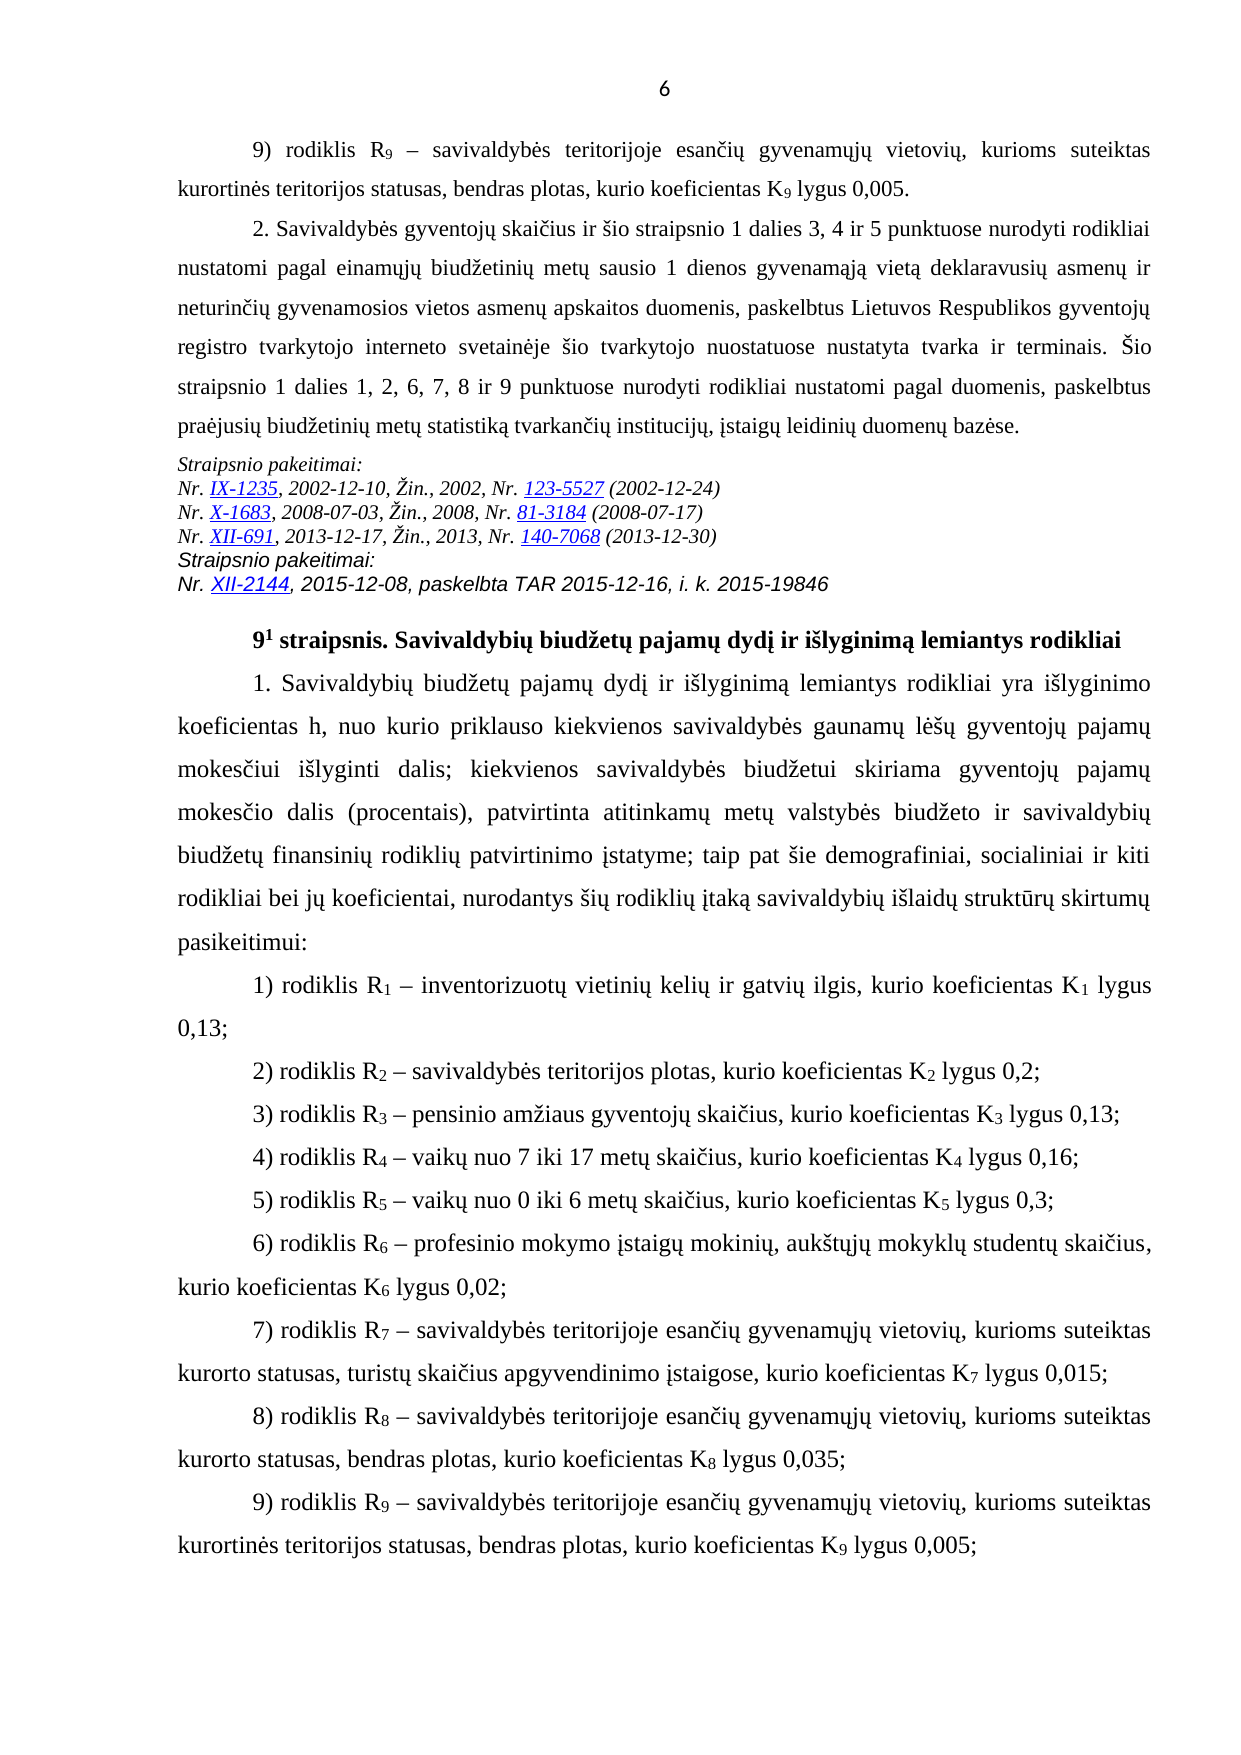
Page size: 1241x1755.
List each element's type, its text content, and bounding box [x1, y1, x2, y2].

text 4) rodiklis R4 – vaikų nuo 7 iki 17 metų skaičius, kurio koeficientas K4 lygus 0,16; [177, 1142, 1152, 1171]
text 91 straipsnis. Savivaldybių biudžetų pajamų dydį ir išlyginimą lemiantys rodikliai [177, 625, 1152, 653]
text 9) rodiklis R9 – savivaldybės teritorijoje esančių gyvenamųjų vietovių, kurioms suteiktas kurortinės teritorijos statusas, bendras plotas, kurio koeficientas K9 lygus 0,005. [177, 136, 1152, 202]
text 5) rodiklis R5 – vaikų nuo 0 iki 6 metų skaičius, kurio koeficientas K5 lygus 0,3; [177, 1185, 1152, 1214]
text Nr. XII-2144, 2015-12-08, paskelbta TAR 2015-12-16, i. k. 2015-19846 [177, 572, 1152, 596]
text 1. Savivaldybių biudžetų pajamų dydį ir išlyginimą lemiantys rodikliai yra išlyginimo koeficientas h, nuo kurio priklauso kiekvienos savivaldybės gaunamų lėšų gyventojų pajamų mokesčiui išlyginti dalis; kiekvienos savivaldybės biudžetui skiriama gyventojų pajamų mokesčio dalis (procentais), patvirtinta atitinkamų metų valstybės biudžeto ir savivaldybių biudžetų finansinių rodiklių patvirtinimo įstatyme; taip pat šie demografiniai, socialiniai ir kiti rodikliai bei jų koeficientai, nurodantys šių rodiklių įtaką savivaldybių išlaidų struktūrų skirtumų pasikeitimui: [177, 668, 1152, 955]
text Nr. IX-1235, 2002-12-10, Žin., 2002, Nr. 123-5527 (2002-12-24) [177, 476, 1152, 500]
text Straipsnio pakeitimai: [177, 548, 1152, 572]
text 7) rodiklis R7 – savivaldybės teritorijoje esančių gyvenamųjų vietovių, kurioms suteiktas kurorto statusas, turistų skaičius apgyvendinimo įstaigose, kurio koeficientas K7 lygus 0,015; [177, 1315, 1152, 1387]
text 6) rodiklis R6 – profesinio mokymo įstaigų mokinių, aukštųjų mokyklų studentų skaičius, kurio koeficientas K6 lygus 0,02; [177, 1228, 1152, 1300]
text 2) rodiklis R2 – savivaldybės teritorijos plotas, kurio koeficientas K2 lygus 0,2; [177, 1056, 1152, 1085]
text Straipsnio pakeitimai: [177, 452, 1152, 476]
text 9) rodiklis R9 – savivaldybės teritorijoje esančių gyvenamųjų vietovių, kurioms suteiktas kurortinės teritorijos statusas, bendras plotas, kurio koeficientas K9 lygus 0,005; [177, 1487, 1152, 1559]
text Nr. X-1683, 2008-07-03, Žin., 2008, Nr. 81-3184 (2008-07-17) [177, 500, 1152, 524]
text 8) rodiklis R8 – savivaldybės teritorijoje esančių gyvenamųjų vietovių, kurioms suteiktas kurorto statusas, bendras plotas, kurio koeficientas K8 lygus 0,035; [177, 1401, 1152, 1473]
text 1) rodiklis R1 – inventorizuotų vietinių kelių ir gatvių ilgis, kurio koeficientas K1 lygus 0,13; [177, 970, 1152, 1042]
text Nr. XII-691, 2013-12-17, Žin., 2013, Nr. 140-7068 (2013-12-30) [177, 524, 1152, 548]
text 3) rodiklis R3 – pensinio amžiaus gyventojų skaičius, kurio koeficientas K3 lygus 0,13; [177, 1099, 1152, 1128]
text 2. Savivaldybės gyventojų skaičius ir šio straipsnio 1 dalies 3, 4 ir 5 punktuose nurodyti rodikliai nustatomi pagal einamųjų biudžetinių metų sausio 1 dienos gyvenamąją vietą deklaravusių asmenų ir neturinčių gyvenamosios vietos asmenų apskaitos duomenis, paskelbtus Lietuvos Respublikos gyventojų registro tvarkytojo interneto svetainėje šio tvarkytojo nuostatuose nustatyta tvarka ir terminais. Šio straipsnio 1 dalies 1, 2, 6, 7, 8 ir 9 punktuose nurodyti rodikliai nustatomi pagal duomenis, paskelbtus praėjusių biudžetinių metų statistiką tvarkančių institucijų, įstaigų leidinių duomenų bazėse. [177, 215, 1152, 439]
